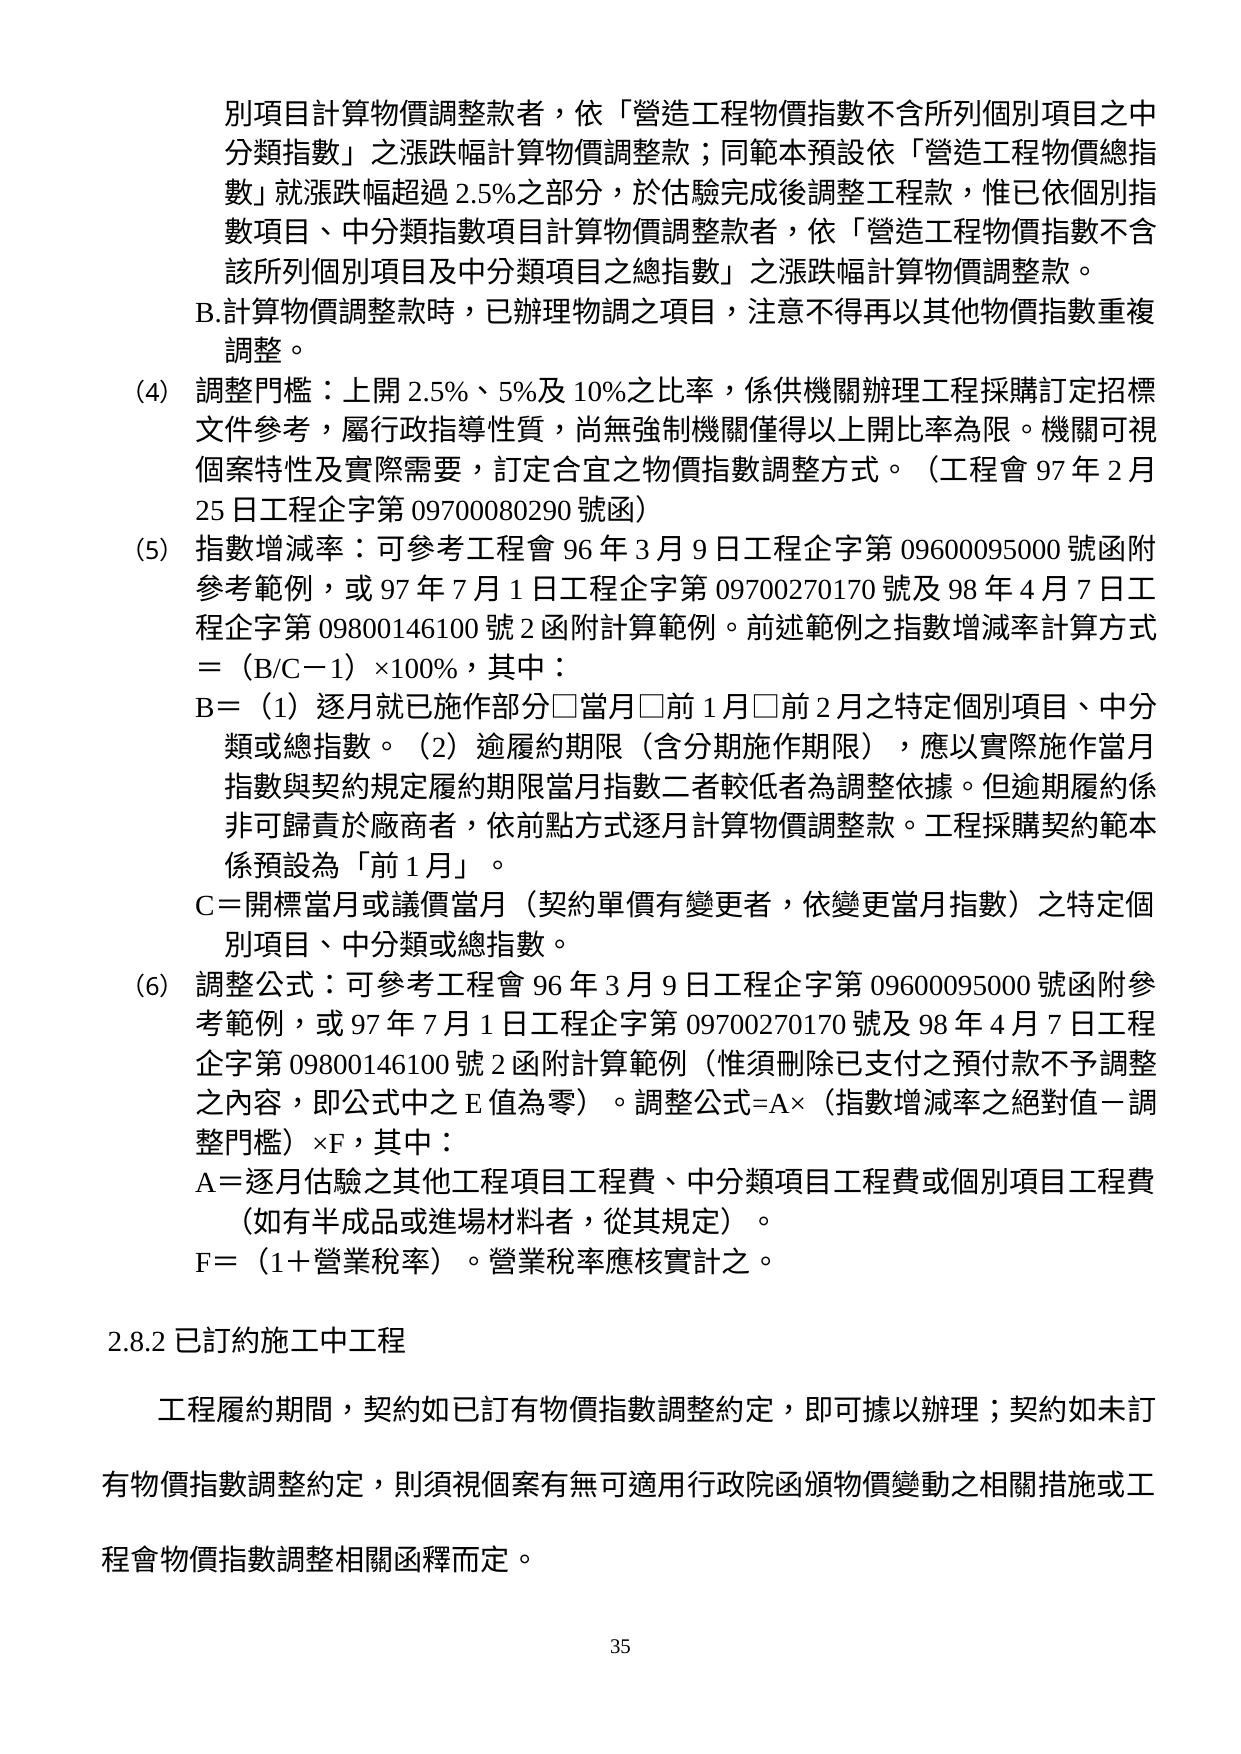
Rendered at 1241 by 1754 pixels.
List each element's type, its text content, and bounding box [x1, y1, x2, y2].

text 別項目計算物價調整款者，依「營造工程物價指數不含所列個別項目之中分類指數」之漲跌幅計算物價調整款；同範本預設依「營造工程物價總指數」就漲跌幅超過2.5%之部分，於估驗完成後調整工程款，惟已依個別指數項目、中分類指數項目計算物價調整款者，依「營造工程物價指數不含該所列個別項目及中分類項目之總指數」之漲跌幅計算物價調整款。 [195, 92, 1157, 290]
list 指數增減率：可參考工程會96年3月9日工程企字第09600095000號函附參考範例，或97年7月1日工程企字第09700270170號及98年4月7日工程企字第09800146100號2函附計算範例。前述範例之指數增減率計算方式＝（B/C－1）×100%，其中： [120, 528, 1157, 686]
text A＝逐月估驗之其他工程項目工程費、中分類項目工程費或個別項目工程費（如有半成品或進場材料者，從其規定）。 [195, 1161, 1157, 1240]
text 工程履約期間，契約如已訂有物價指數調整約定，即可據以辦理；契約如未訂有物價指數調整約定，則須視個案有無可適用行政院函頒物價變動之相關措施或工程會物價指數調整相關函釋而定。 [101, 1370, 1157, 1595]
text B＝（1）逐月就已施作部分□當月□前1月□前2月之特定個別項目、中分類或總指數。（2）逾履約期限（含分期施作期限），應以實際施作當月指數與契約規定履約期限當月指數二者較低者為調整依據。但逾期履約係非可歸責於廠商者，依前點方式逐月計算物價調整款。工程採購契約範本係預設為「前1月」。 [195, 686, 1157, 884]
text C＝開標當月或議價當月（契約單價有變更者，依變更當月指數）之特定個別項目、中分類或總指數。 [195, 884, 1157, 963]
text F＝（1＋營業稅率）。營業稅率應核實計之。 [195, 1240, 1157, 1280]
text B.計算物價調整款時，已辦理物調之項目，注意不得再以其他物價指數重複調整。 [195, 290, 1157, 369]
list 調整公式：可參考工程會96年3月9日工程企字第09600095000號函附參考範例，或97年7月1日工程企字第09700270170號及98年4月7日工程企字第09800146100號2函附計算範例（惟須刪除已支付之預付款不予調整之內容，即公式中之E值為零）。調整公式=A×（指數增減率之絕對值－調整門檻）×F，其中： [120, 963, 1157, 1161]
text 2.8.2 已訂約施工中工程 [107, 1317, 1157, 1360]
list 調整門檻：上開2.5%、5%及10%之比率，係供機關辦理工程採購訂定招標文件參考，屬行政指導性質，尚無強制機關僅得以上開比率為限。機關可視個案特性及實際需要，訂定合宜之物價指數調整方式。（工程會97年2月25日工程企字第09700080290號函） [120, 369, 1157, 528]
